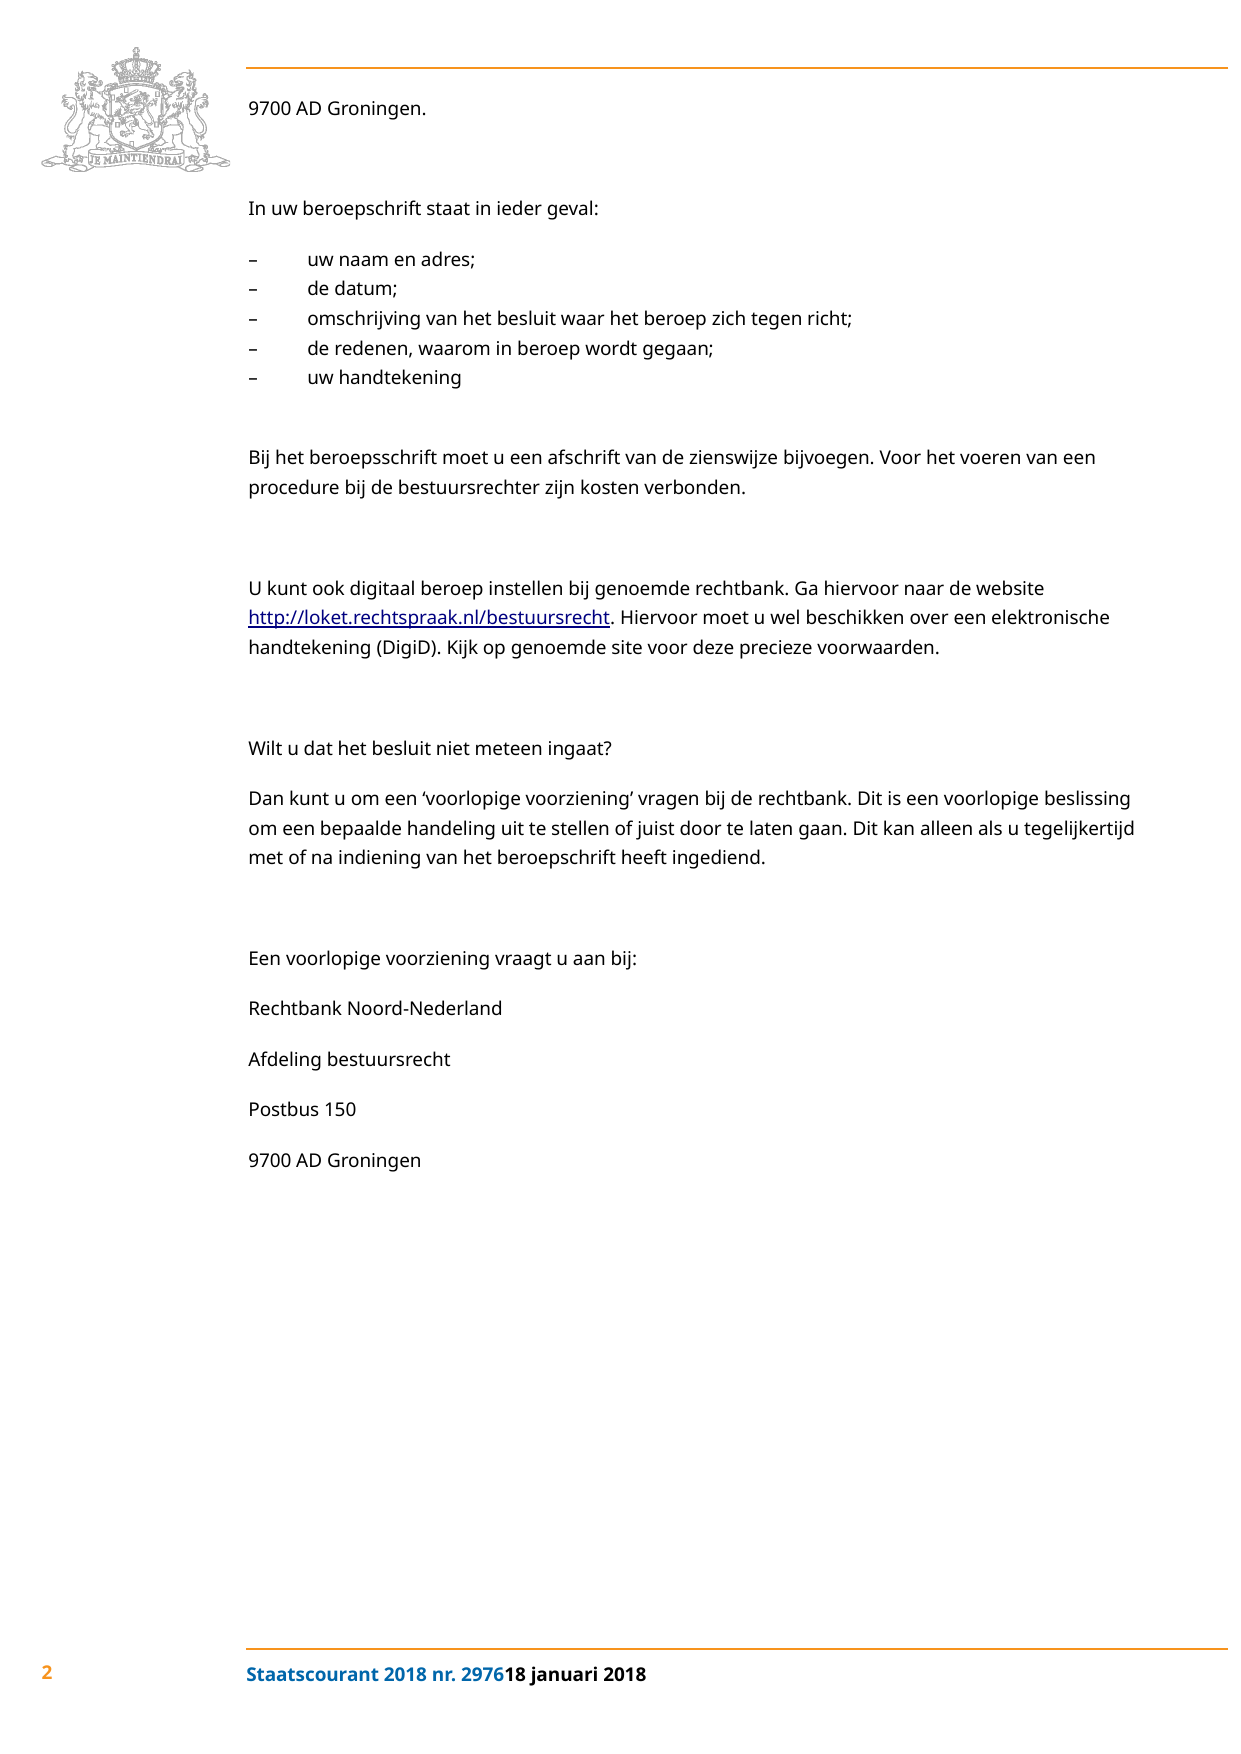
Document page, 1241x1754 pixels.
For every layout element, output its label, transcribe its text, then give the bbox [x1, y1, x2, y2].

text Dan kunt u om een ‘voorlopige voorziening’ vragen bij de rechtbank. Dit is een voorlopige beslissing om een bepaalde handeling uit te stellen of juist door te laten gaan. Dit kan alleen als u tegelijkertijd met of na indiening van het beroepschrift heeft ingediend. [248, 785, 1152, 870]
list uw naam en adres; [248, 246, 1152, 272]
text U kunt ook digitaal beroep instellen bij genoemde rechtbank. Ga hiervoor naar de website http://loket.rechtspraak.nl/bestuursrecht. Hiervoor moet u wel beschikken over een elektronische handtekening (DigiD). Kijk op genoemde site voor deze precieze voorwaarden. [248, 575, 1152, 660]
text Postbus 150 [248, 1096, 1152, 1122]
text In uw beroepschrift staat in ieder geval: [248, 196, 1152, 221]
picture [41, 47, 231, 172]
text Wilt u dat het besluit niet meteen ingaat? [248, 735, 1152, 761]
list de datum; [248, 276, 1152, 301]
text Bij het beroepsschrift moet u een afschrift van de zienswijze bijvoegen. Voor het voeren van een procedure bij de bestuursrechter zijn kosten verbonden. [248, 444, 1152, 500]
text Rechtbank Noord-Nederland [248, 996, 1152, 1021]
text 9700 AD Groningen [248, 1147, 1152, 1173]
list uw handtekening [248, 364, 1152, 390]
text Afdeling bestuursrecht [248, 1046, 1152, 1072]
text 9700 AD Groningen. [248, 95, 1152, 121]
list de redenen, waarom in beroep wordt gegaan; [248, 335, 1152, 361]
list omschrijving van het besluit waar het beroep zich tegen richt; [248, 305, 1152, 331]
text Een voorlopige voorziening vraagt u aan bij: [248, 945, 1152, 971]
